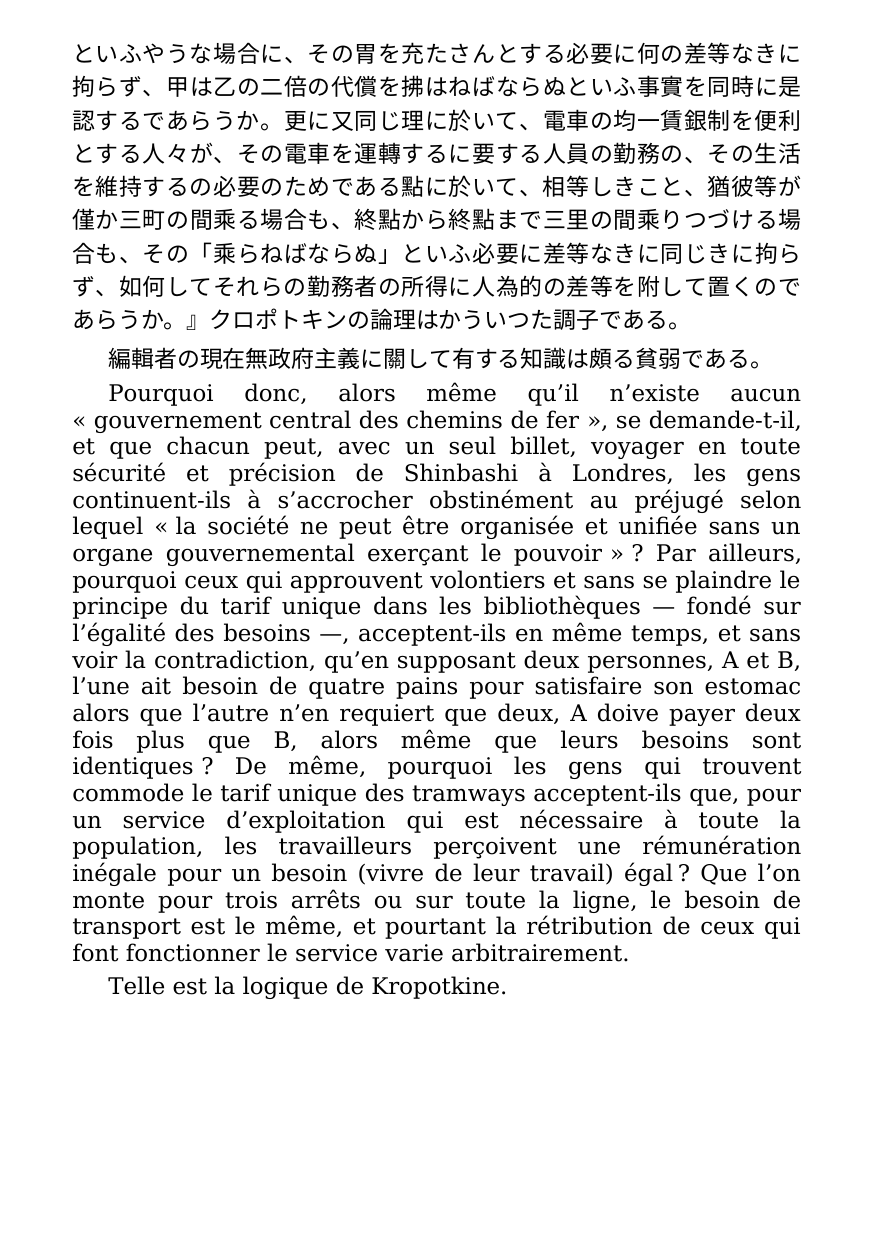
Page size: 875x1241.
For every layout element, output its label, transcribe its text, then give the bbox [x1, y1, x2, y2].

text といふやうな場合に、その胃を充たさんとする必要に何の差等なきに拘らず、甲は乙の二倍の代償を拂はねばならぬといふ事實を同時に是認するであらうか。更に又同じ理に於いて、電車の均一賃銀制を便利とする人々が、その電車を運轉するに要する人員の勤務の、その生活を維持するの必要のためである點に於いて、相等しきこと、猶彼等が僅か三町の間乘る場合も、終點から終點まで三里の間乘りつづける場合も、その「乘らねばならぬ」といふ必要に差等なきに同じきに拘らず、如何してそれらの勤務者の所得に人為的の差等を附して置くのであらうか。』クロポトキンの論理はかういつた調子である。 [72, 36, 802, 335]
text 編輯者の現在無政府主義に關して有する知識は頗る貧弱である。 [72, 341, 802, 374]
text Pourquoi donc, alors même qu’il n’existe aucun « gouvernement central des chemins de fer », se demande-t-il, et que chacun peut, avec un seul billet, voyager en toute sécurité et précision de Shinbashi à Londres, les gens continuent-ils à s’accrocher obstinément au préjugé selon lequel « la société ne peut être organisée et unifiée sans un organe gouvernemental exerçant le pouvoir » ? Par ailleurs, pourquoi ceux qui approuvent volontiers et sans se plaindre le principe du tarif unique dans les bibliothèques — fondé sur l’égalité des besoins —, acceptent-ils en même temps, et sans voir la contradiction, qu’en supposant deux personnes, A et B, l’une ait besoin de quatre pains pour satisfaire son estomac alors que l’autre n’en requiert que deux, A doive payer deux fois plus que B, alors même que leurs besoins sont identiques ? De même, pourquoi les gens qui trouvent commode le tarif unique des tramways acceptent-ils que, pour un service d’exploitation qui est nécessaire à toute la population, les travailleurs perçoivent une rémunération inégale pour un besoin (vivre de leur travail) égal ? Que l’on monte pour trois arrêts ou sur toute la ligne, le besoin de transport est le même, et pourtant la rétribution de ceux qui font fonctionner le service varie arbitrairement. [72, 380, 802, 967]
text Telle est la logique de Kropotkine. [72, 973, 802, 999]
